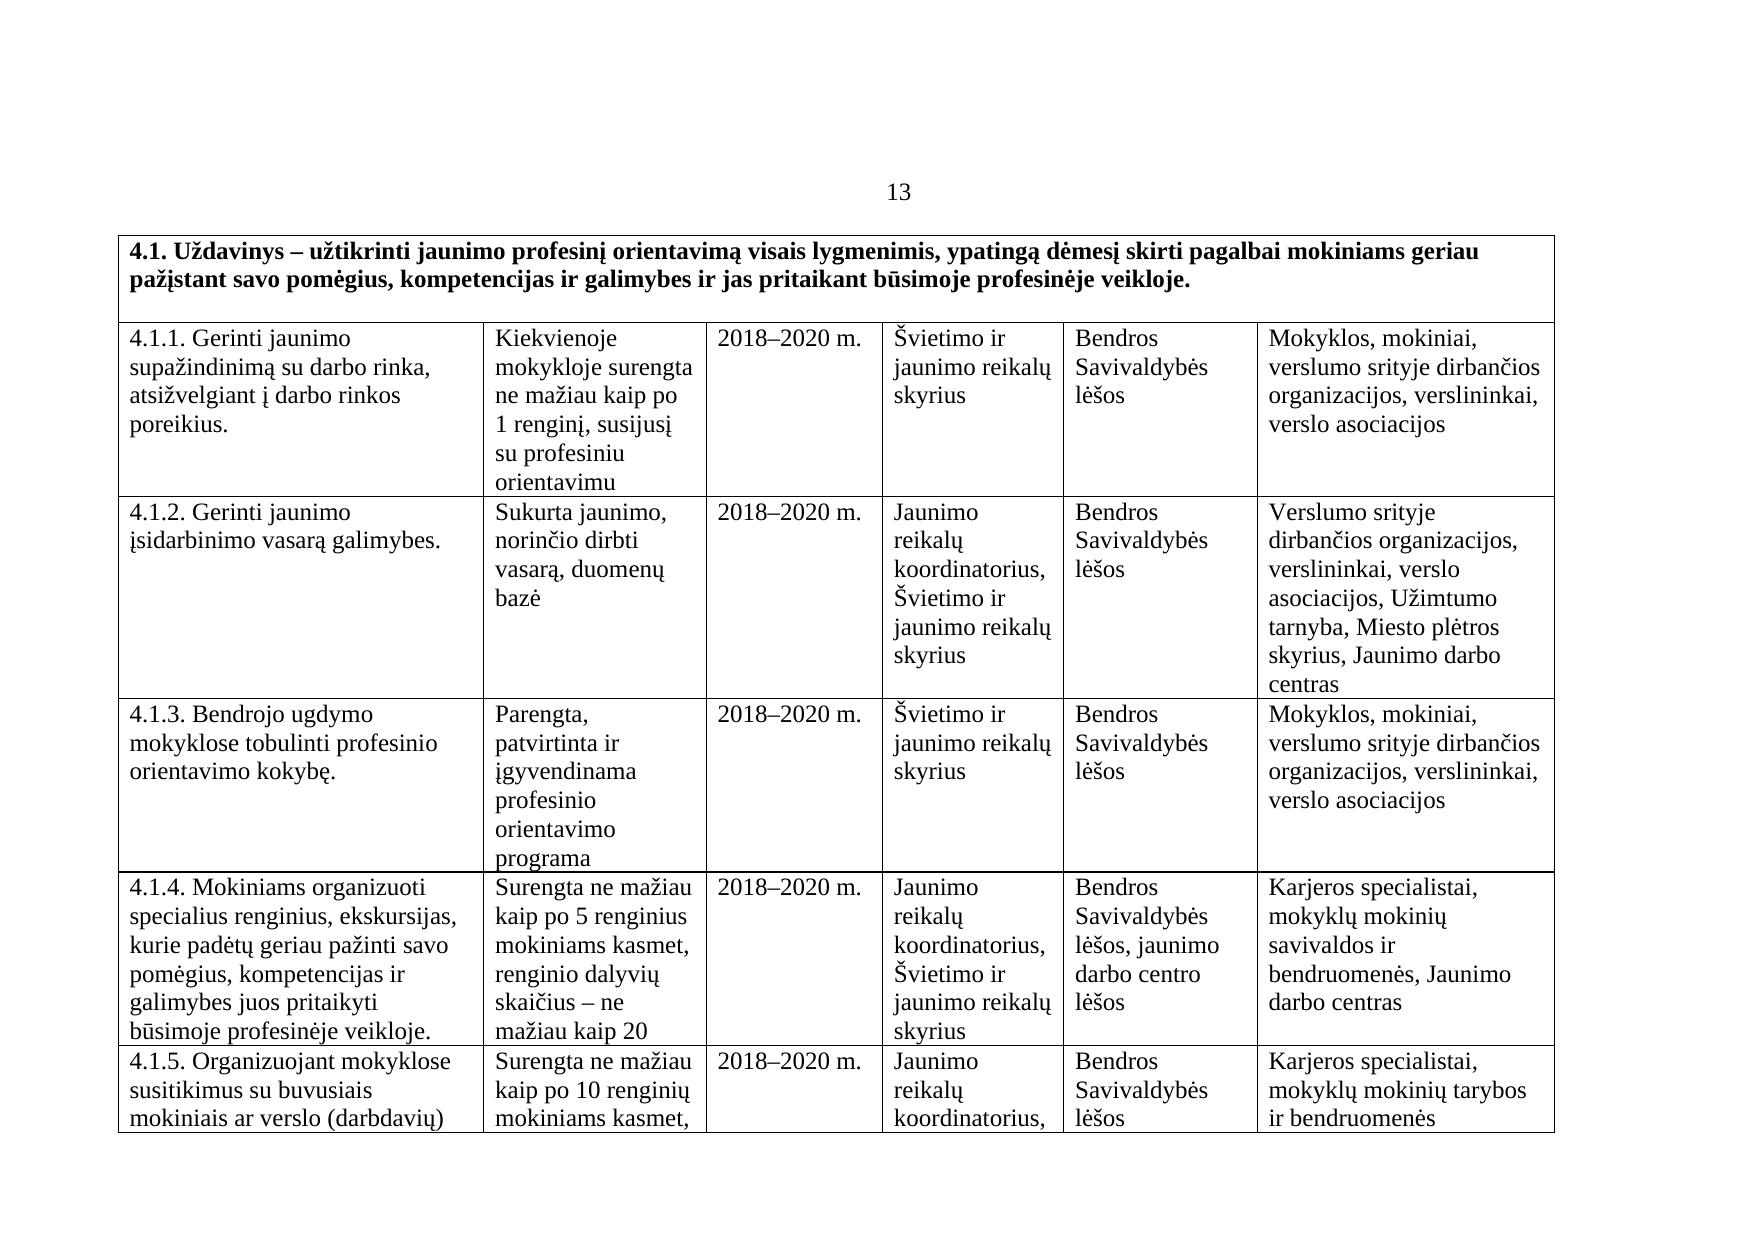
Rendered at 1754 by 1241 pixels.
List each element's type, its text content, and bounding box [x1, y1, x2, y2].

table_cell Švietimo ir jaunimo reikalų skyrius [883, 323, 1063, 496]
table_cell Karjeros specialistai, mokyklų mokinių savivaldos ir bendruomenės, Jaunimo darbo centras [1258, 873, 1554, 1045]
table_cell Jaunimo reikalų koordinatorius, Švietimo ir jaunimo reikalų skyrius [883, 873, 1063, 1045]
table_cell Parengta, patvirtinta ir įgyvendinama profesinio orientavimo programa [484, 699, 706, 871]
table_cell 4.1.1. Gerinti jaunimo supažindinimą su darbo rinka, atsižvelgiant į darbo rinkos poreikius. [119, 323, 483, 496]
table_cell Bendros Savivaldybės lėšos [1064, 699, 1257, 871]
table_cell 2018–2020 m. [707, 323, 882, 496]
table_cell 2018–2020 m. [707, 497, 882, 698]
table_cell Bendros Savivaldybės lėšos [1064, 497, 1257, 698]
table_cell Jaunimo reikalų koordinatorius, Švietimo ir jaunimo reikalų skyrius [883, 497, 1063, 698]
table_cell Bendros Savivaldybės lėšos, jaunimo darbo centro lėšos [1064, 873, 1257, 1045]
table_cell Surengta ne mažiau kaip po 10 renginių mokiniams kasmet, [484, 1046, 706, 1132]
table_cell Bendros Savivaldybės lėšos [1064, 323, 1257, 496]
table_cell 4.1.3. Bendrojo ugdymo mokyklose tobulinti profesinio orientavimo kokybę. [119, 699, 483, 871]
table_cell Bendros Savivaldybės lėšos [1064, 1046, 1257, 1132]
table_cell Jaunimo reikalų koordinatorius, [883, 1046, 1063, 1132]
table_cell Sukurta jaunimo, norinčio dirbti vasarą, duomenų bazė [484, 497, 706, 698]
table_cell 2018–2020 m. [707, 699, 882, 871]
table_cell Karjeros specialistai, mokyklų mokinių tarybos ir bendruomenės [1258, 1046, 1554, 1132]
table_cell 4.1.5. Organizuojant mokyklose susitikimus su buvusiais mokiniais ar verslo (darbdavių) [119, 1046, 483, 1132]
table_cell 4.1.2. Gerinti jaunimo įsidarbinimo vasarą galimybes. [119, 497, 483, 698]
table_cell 4.1.4. Mokiniams organizuoti specialius renginius, ekskursijas, kurie padėtų geriau pažinti savo pomėgius, kompetencijas ir galimybes juos pritaikyti būsimoje profesinėje veikloje. [119, 873, 483, 1045]
table_cell Mokyklos, mokiniai, verslumo srityje dirbančios organizacijos, verslininkai, verslo asociacijos [1258, 323, 1554, 496]
table_cell Kiekvienoje mokykloje surengta ne mažiau kaip po 1 renginį, susijusį su profesiniu orientavimu [484, 323, 706, 496]
table_cell 2018–2020 m. [707, 1046, 882, 1132]
table_cell Surengta ne mažiau kaip po 5 renginius mokiniams kasmet, renginio dalyvių skaičius – ne mažiau kaip 20 [484, 873, 706, 1045]
table_cell Švietimo ir jaunimo reikalų skyrius [883, 699, 1063, 871]
table_cell 2018–2020 m. [707, 873, 882, 1045]
table_cell 4.1. Uždavinys – užtikrinti jaunimo profesinį orientavimą visais lygmenimis, ypatingą dėmesį skirti pagalbai mokiniams geriau pažįstant savo pomėgius, kompetencijas ir galimybes ir jas pritaikant būsimoje profesinėje veikloje. [119, 236, 1554, 322]
table_cell Verslumo srityje dirbančios organizacijos, verslininkai, verslo asociacijos, Užimtumo tarnyba, Miesto plėtros skyrius, Jaunimo darbo centras [1258, 497, 1554, 698]
table_cell Mokyklos, mokiniai, verslumo srityje dirbančios organizacijos, verslininkai, verslo asociacijos [1258, 699, 1554, 871]
